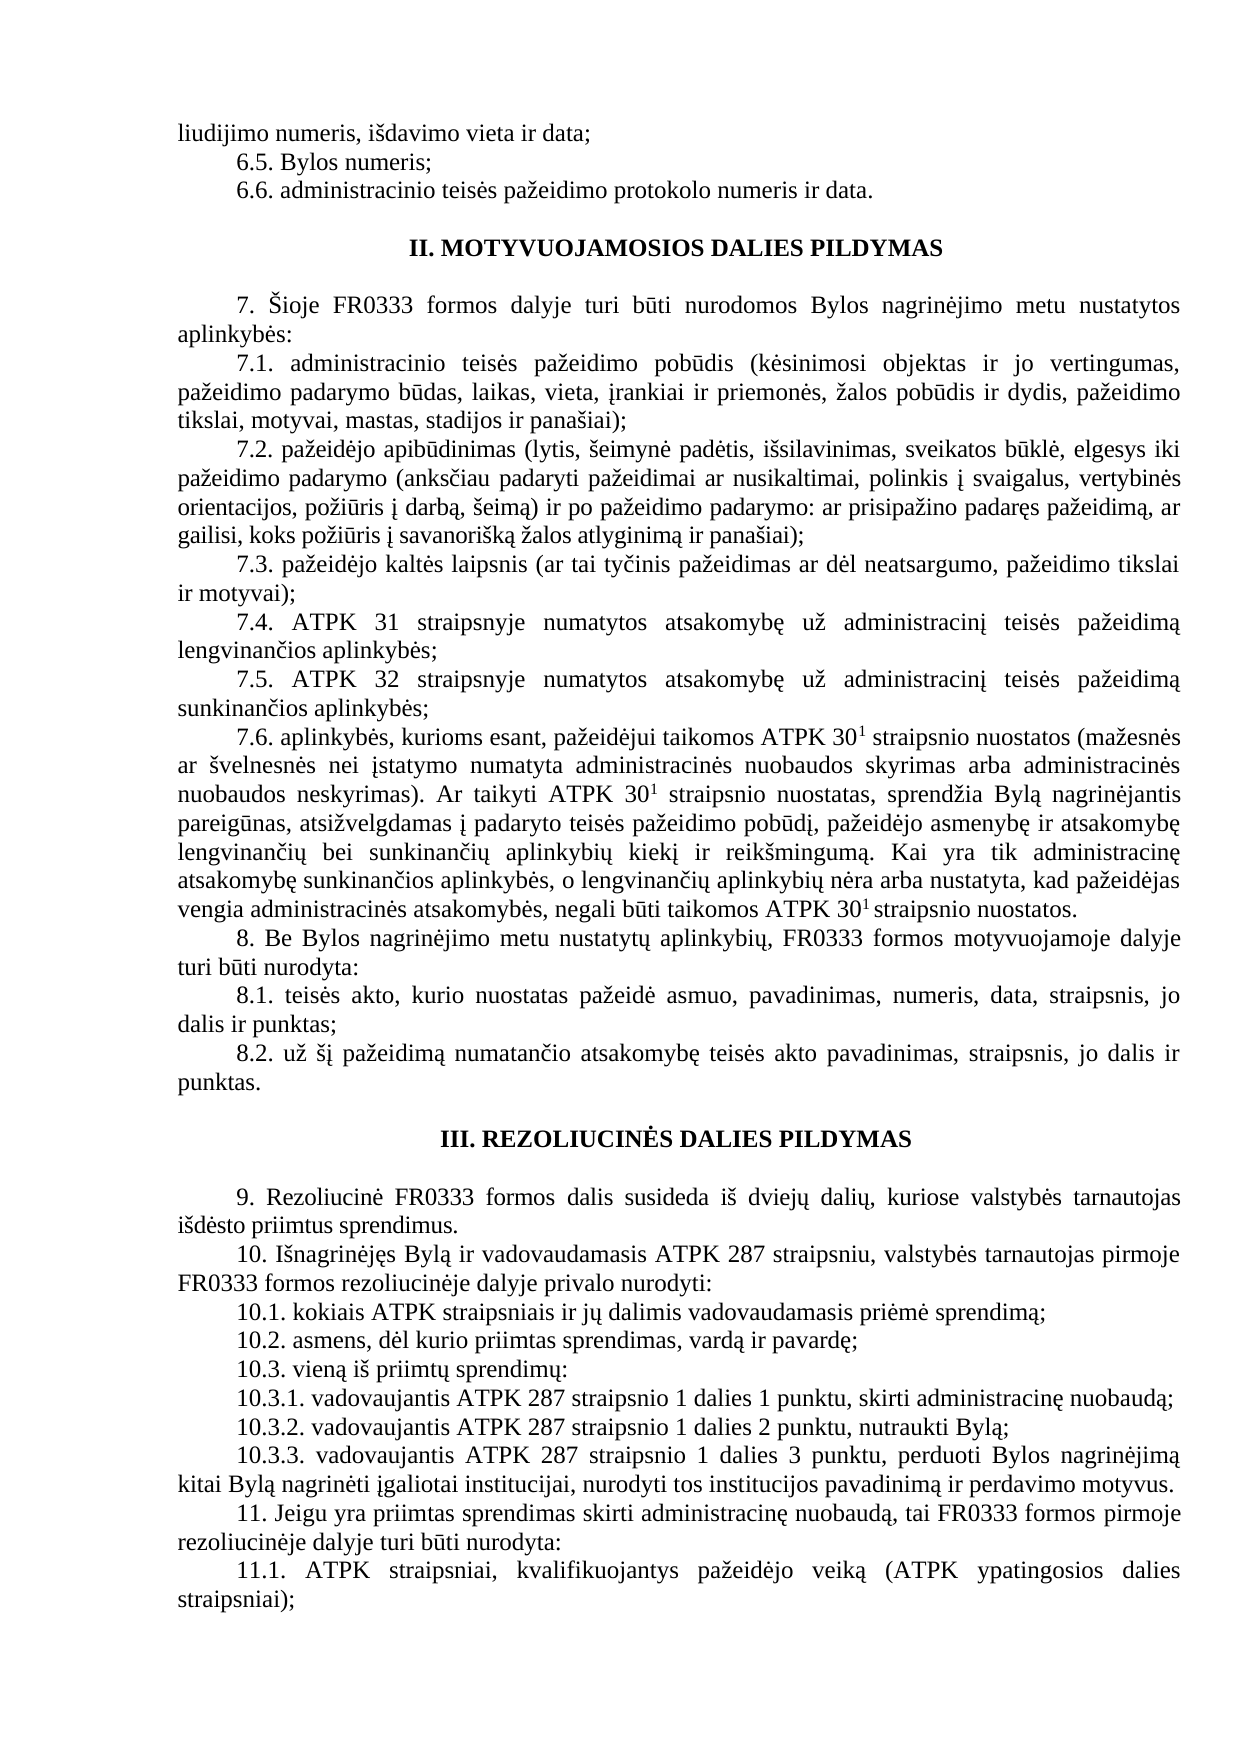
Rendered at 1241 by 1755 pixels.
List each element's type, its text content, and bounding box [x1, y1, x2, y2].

text II. MOTYVUOJAMOSIOS DALIES PILDYMAS [177, 233, 1181, 262]
text liudijimo numeris, išdavimo vieta ir data; [177, 118, 1181, 147]
text 7.2. pažeidėjo apibūdinimas (lytis, šeimynė padėtis, išsilavinimas, sveikatos būklė, elgesys iki pažeidimo padarymo (anksčiau padaryti pažeidimai ar nusikaltimai, polinkis į svaigalus, vertybinės orientacijos, požiūris į darbą, šeimą) ir po pažeidimo padarymo: ar prisipažino padaręs pažeidimą, ar gailisi, koks požiūris į savanorišką žalos atlyginimą ir panašiai); [177, 434, 1181, 549]
text 7.5. ATPK 32 straipsnyje numatytos atsakomybę už administracinį teisės pažeidimą sunkinančios aplinkybės; [177, 664, 1181, 722]
text 6.5. Bylos numeris; [177, 147, 1181, 176]
text 10.1. kokiais ATPK straipsniais ir jų dalimis vadovaudamasis priėmė sprendimą; [177, 1297, 1181, 1326]
text 10. Išnagrinėjęs Bylą ir vadovaudamasis ATPK 287 straipsniu, valstybės tarnautojas pirmoje FR0333 formos rezoliucinėje dalyje privalo nurodyti: [177, 1239, 1181, 1297]
text 7.3. pažeidėjo kaltės laipsnis (ar tai tyčinis pažeidimas ar dėl neatsargumo, pažeidimo tikslai ir motyvai); [177, 549, 1181, 607]
text 6.6. administracinio teisės pažeidimo protokolo numeris ir data. [177, 176, 1181, 204]
text 8. Be Bylos nagrinėjimo metu nustatytų aplinkybių, FR0333 formos motyvuojamoje dalyje turi būti nurodyta: [177, 923, 1181, 981]
text 10.3.1. vadovaujantis ATPK 287 straipsnio 1 dalies 1 punktu, skirti administracinę nuobaudą; [177, 1383, 1181, 1412]
text 8.1. teisės akto, kurio nuostatas pažeidė asmuo, pavadinimas, numeris, data, straipsnis, jo dalis ir punktas; [177, 981, 1181, 1038]
text 11.1. ATPK straipsniai, kvalifikuojantys pažeidėjo veiką (ATPK ypatingosios dalies straipsniai); [177, 1556, 1181, 1613]
text 7.6. aplinkybės, kurioms esant, pažeidėjui taikomos ATPK 301 straipsnio nuostatos (mažesnės ar švelnesnės nei įstatymo numatyta administracinės nuobaudos skyrimas arba administracinės nuobaudos neskyrimas). Ar taikyti ATPK 301 straipsnio nuostatas, sprendžia Bylą nagrinėjantis pareigūnas, atsižvelgdamas į padaryto teisės pažeidimo pobūdį, pažeidėjo asmenybę ir atsakomybę lengvinančių bei sunkinančių aplinkybių kiekį ir reikšmingumą. Kai yra tik administracinę atsakomybę sunkinančios aplinkybės, o lengvinančių aplinkybių nėra arba nustatyta, kad pažeidėjas vengia administracinės atsakomybės, negali būti taikomos ATPK 301 straipsnio nuostatos. [177, 722, 1181, 923]
text 7.4. ATPK 31 straipsnyje numatytos atsakomybę už administracinį teisės pažeidimą lengvinančios aplinkybės; [177, 607, 1181, 664]
text 10.3.2. vadovaujantis ATPK 287 straipsnio 1 dalies 2 punktu, nutraukti Bylą; [177, 1412, 1181, 1441]
text 10.2. asmens, dėl kurio priimtas sprendimas, vardą ir pavardę; [177, 1326, 1181, 1354]
text 7.1. administracinio teisės pažeidimo pobūdis (kėsinimosi objektas ir jo vertingumas, pažeidimo padarymo būdas, laikas, vieta, įrankiai ir priemonės, žalos pobūdis ir dydis, pažeidimo tikslai, motyvai, mastas, stadijos ir panašiai); [177, 348, 1181, 434]
text 7. Šioje FR0333 formos dalyje turi būti nurodomos Bylos nagrinėjimo metu nustatytos aplinkybės: [177, 291, 1181, 348]
text 11. Jeigu yra priimtas sprendimas skirti administracinę nuobaudą, tai FR0333 formos pirmoje rezoliucinėje dalyje turi būti nurodyta: [177, 1498, 1181, 1556]
text 10.3. vieną iš priimtų sprendimų: [177, 1354, 1181, 1383]
text 9. Rezoliucinė FR0333 formos dalis susideda iš dviejų dalių, kuriose valstybės tarnautojas išdėsto priimtus sprendimus. [177, 1182, 1181, 1239]
text 8.2. už šį pažeidimą numatančio atsakomybę teisės akto pavadinimas, straipsnis, jo dalis ir punktas. [177, 1038, 1181, 1096]
text III. REZOLIUCINĖS DALIES PILDYMAS [177, 1124, 1181, 1153]
text 10.3.3. vadovaujantis ATPK 287 straipsnio 1 dalies 3 punktu, perduoti Bylos nagrinėjimą kitai Bylą nagrinėti įgaliotai institucijai, nurodyti tos institucijos pavadinimą ir perdavimo motyvus. [177, 1441, 1181, 1498]
